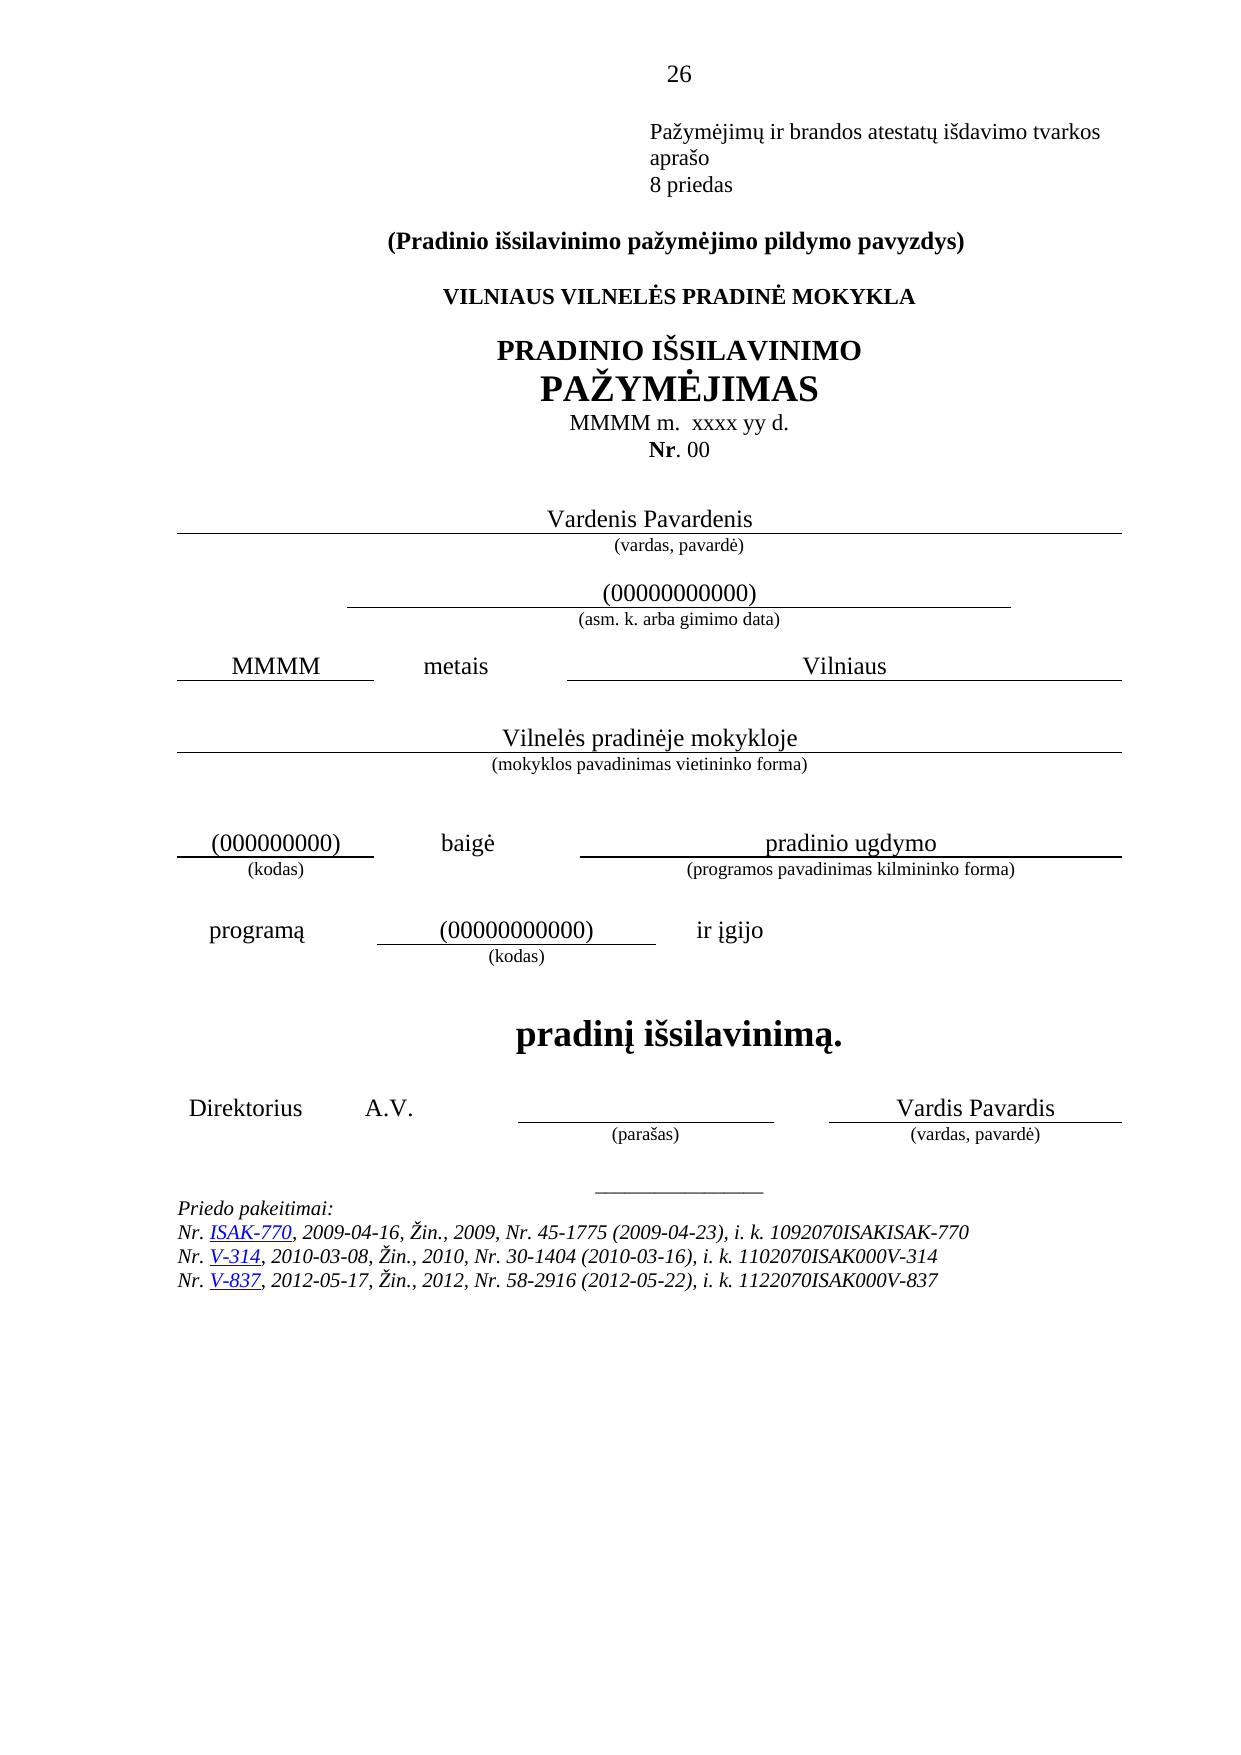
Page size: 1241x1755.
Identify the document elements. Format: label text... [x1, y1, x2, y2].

table_cell baigė [430, 828, 524, 856]
text Nr. ISAK-770, 2009-04-16, Žin., 2009, Nr. 45-1775 (2009-04-23), i. k. 1092070ISAKISAK-770 [177, 1220, 1181, 1244]
table_header MMMM [177, 651, 374, 680]
table_cell [177, 680, 1122, 723]
table_header ir įgijo [685, 915, 1122, 944]
table_header programą [177, 915, 337, 944]
table_cell (vardas, pavardė) [829, 1123, 1122, 1152]
table_header [538, 651, 567, 680]
table_cell [524, 828, 580, 856]
table_cell (000000000) [177, 828, 374, 856]
table_header [656, 915, 685, 944]
table_cell [337, 944, 377, 973]
text Nr. V-837, 2012-05-17, Žin., 2012, Nr. 58-2916 (2012-05-22), i. k. 1122070ISAK000V-837 [177, 1268, 1181, 1292]
table_cell [656, 944, 685, 973]
table_cell (parašas) [518, 1123, 773, 1152]
text (vardas, pavardė) [177, 534, 1181, 555]
text aprašo [649, 144, 1181, 171]
table_cell Vilnelės pradinėje mokykloje [177, 723, 1122, 752]
text MMMM m. xxxx yy d. [177, 409, 1181, 436]
table_cell (kodas) [177, 858, 374, 886]
table_cell [774, 1122, 829, 1152]
subtitle PRADINIO IŠSILAVINIMO [177, 333, 1181, 366]
table_cell (mokyklos pavadinimas vietininko forma) [177, 753, 1122, 828]
table_cell [374, 828, 429, 856]
table_cell [374, 856, 429, 886]
table_header [518, 1093, 773, 1122]
table_cell [524, 856, 580, 886]
text PAŽYMĖJIMAS [177, 366, 1181, 409]
table_header [337, 915, 377, 944]
table_cell (programos pavadinimas kilmininko forma) [580, 858, 1122, 886]
table_header Direktorius A.V. [177, 1093, 517, 1122]
table_cell [177, 944, 337, 973]
text (asm. k. arba gimimo data) [177, 608, 1181, 629]
text VILNIAUS VILNELĖS PRADINĖ MOKYKLA [177, 283, 1181, 310]
table_header (00000000000) [347, 578, 1011, 607]
table_header Vardis Pavardis [829, 1093, 1122, 1122]
text pradinį išsilavinimą. [177, 1012, 1181, 1055]
text _________________ [177, 1173, 1181, 1196]
text 8 priedas [649, 171, 1181, 197]
text Pažymėjimų ir brandos atestatų išdavimo tvarkos [649, 118, 1181, 144]
table_cell (kodas) [377, 945, 656, 973]
table_cell pradinio ugdymo [580, 828, 1122, 856]
text Nr. 00 [177, 436, 1181, 462]
table_cell [685, 944, 1122, 973]
table_header (00000000000) [377, 915, 656, 944]
text Priedo pakeitimai: [177, 1196, 1181, 1220]
subtitle (Pradinio išsilavinimo pažymėjimo pildymo pavyzdys) [177, 226, 1181, 255]
table_cell [177, 1122, 517, 1152]
table_cell [430, 856, 524, 886]
table_header [774, 1093, 829, 1122]
table_header Vardenis Pavardenis [177, 504, 1122, 533]
table_header metais [374, 651, 538, 680]
table_header Vilniaus [567, 651, 1122, 680]
text Nr. V-314, 2010-03-08, Žin., 2010, Nr. 30-1404 (2010-03-16), i. k. 1102070ISAK000V-314 [177, 1244, 1181, 1268]
